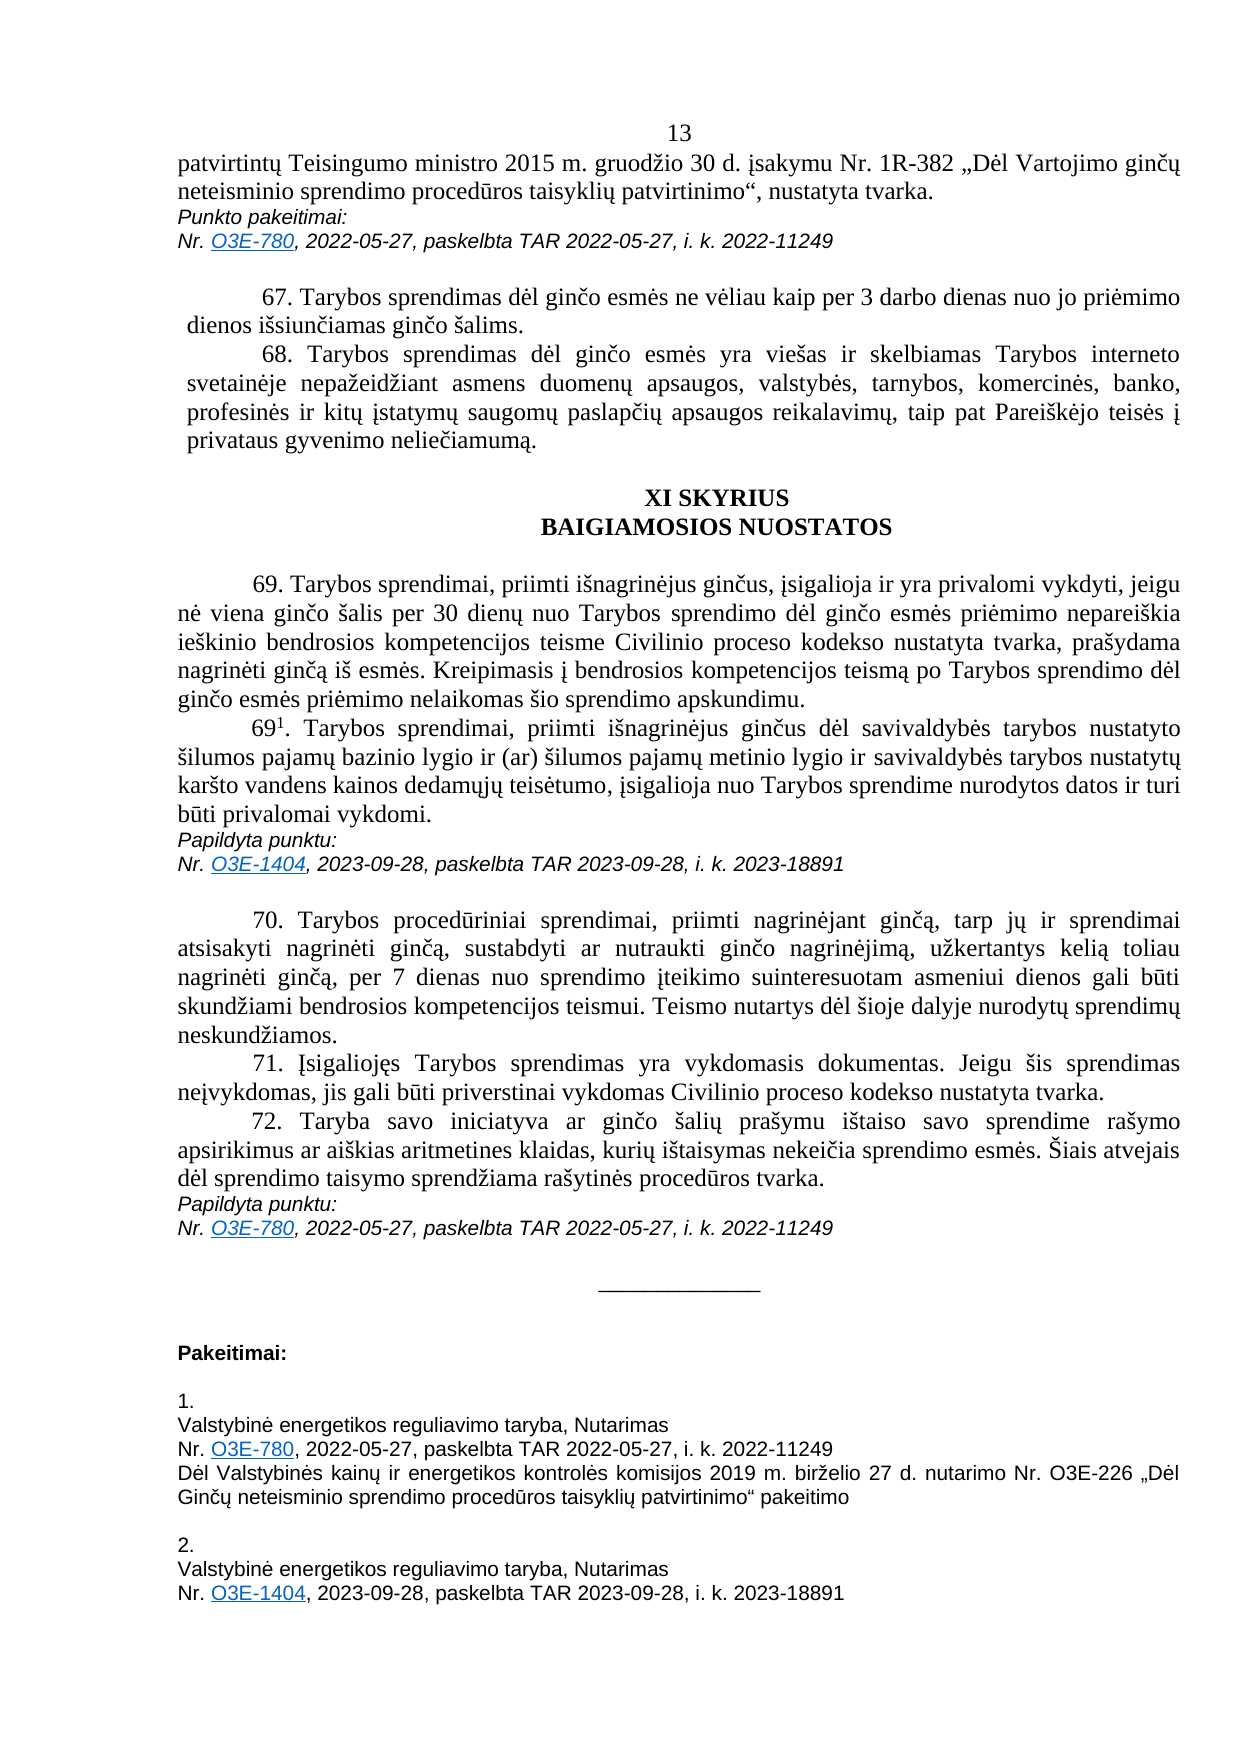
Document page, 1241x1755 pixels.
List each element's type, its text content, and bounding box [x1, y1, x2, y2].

text patvirtintų Teisingumo ministro 2015 m. gruodžio 30 d. įsakymu Nr. 1R-382 „Dėl Vartojimo ginčų neteisminio sprendimo procedūros taisyklių patvirtinimo“, nustatyta tvarka. [177, 148, 1181, 205]
text Nr. O3E-780, 2022-05-27, paskelbta TAR 2022-05-27, i. k. 2022-11249 [177, 1437, 1181, 1461]
text 69. Tarybos sprendimai, priimti išnagrinėjus ginčus, įsigalioja ir yra privalomi vykdyti, jeigu nė viena ginčo šalis per 30 dienų nuo Tarybos sprendimo dėl ginčo esmės priėmimo nepareiškia ieškinio bendrosios kompetencijos teisme Civilinio proceso kodekso nustatyta tvarka, prašydama nagrinėti ginčą iš esmės. Kreipimasis į bendrosios kompetencijos teismą po Tarybos sprendimo dėl ginčo esmės priėmimo nelaikomas šio sprendimo apskundimu. [177, 569, 1181, 713]
text Nr. O3E-780, 2022-05-27, paskelbta TAR 2022-05-27, i. k. 2022-11249 [177, 229, 1181, 253]
text 68. Tarybos sprendimas dėl ginčo esmės yra viešas ir skelbiamas Tarybos interneto svetainėje nepažeidžiant asmens duomenų apsaugos, valstybės, tarnybos, komercinės, banko, profesinės ir kitų įstatymų saugomų paslapčių apsaugos reikalavimų, taip pat Pareiškėjo teisės į privataus gyvenimo neliečiamumą. [187, 339, 1181, 454]
text 72. Taryba savo iniciatyva ar ginčo šalių prašymu ištaiso savo sprendime rašymo apsirikimus ar aiškias aritmetines klaidas, kurių ištaisymas nekeičia sprendimo esmės. Šiais atvejais dėl sprendimo taisymo sprendžiama rašytinės procedūros tvarka. [177, 1106, 1181, 1192]
text Valstybinė energetikos reguliavimo taryba, Nutarimas [177, 1413, 1181, 1437]
text Papildyta punktu: [177, 1192, 1181, 1216]
text BAIGIAMOSIOS NUOSTATOS [177, 512, 1181, 541]
text Punkto pakeitimai: [177, 205, 1181, 229]
text Nr. O3E-780, 2022-05-27, paskelbta TAR 2022-05-27, i. k. 2022-11249 [177, 1216, 1181, 1240]
text 1. [177, 1389, 1181, 1413]
text 67. Tarybos sprendimas dėl ginčo esmės ne vėliau kaip per 3 darbo dienas nuo jo priėmimo dienos išsiunčiamas ginčo šalims. [187, 282, 1181, 339]
text Nr. O3E-1404, 2023-09-28, paskelbta TAR 2023-09-28, i. k. 2023-18891 [177, 852, 1181, 876]
text 70. Tarybos procedūriniai sprendimai, priimti nagrinėjant ginčą, tarp jų ir sprendimai atsisakyti nagrinėti ginčą, sustabdyti ar nutraukti ginčo nagrinėjimą, užkertantys kelią toliau nagrinėti ginčą, per 7 dienas nuo sprendimo įteikimo suinteresuotam asmeniui dienos gali būti skundžiami bendrosios kompetencijos teismui. Teismo nutartys dėl šioje dalyje nurodytų sprendimų neskundžiamos. [177, 905, 1181, 1048]
text XI SKYRIUS [177, 483, 1181, 512]
text 71. Įsigaliojęs Tarybos sprendimas yra vykdomasis dokumentas. Jeigu šis sprendimas neįvykdomas, jis gali būti priverstinai vykdomas Civilinio proceso kodekso nustatyta tvarka. [177, 1048, 1181, 1106]
text 691. Tarybos sprendimai, priimti išnagrinėjus ginčus dėl savivaldybės tarybos nustatyto šilumos pajamų bazinio lygio ir (ar) šilumos pajamų metinio lygio ir savivaldybės tarybos nustatytų karšto vandens kainos dedamųjų teisėtumo, įsigalioja nuo Tarybos sprendime nurodytos datos ir turi būti privalomai vykdomi. [177, 713, 1181, 828]
text Dėl Valstybinės kainų ir energetikos kontrolės komisijos 2019 m. birželio 27 d. nutarimo Nr. O3E-226 „Dėl Ginčų neteisminio sprendimo procedūros taisyklių patvirtinimo“ pakeitimo [177, 1461, 1181, 1508]
text Valstybinė energetikos reguliavimo taryba, Nutarimas [177, 1556, 1181, 1580]
text Papildyta punktu: [177, 828, 1181, 852]
text Pakeitimai: [177, 1341, 1181, 1365]
text ______________ [177, 1269, 1181, 1293]
text 2. [177, 1532, 1181, 1556]
text Nr. O3E-1404, 2023-09-28, paskelbta TAR 2023-09-28, i. k. 2023-18891 [177, 1580, 1181, 1604]
